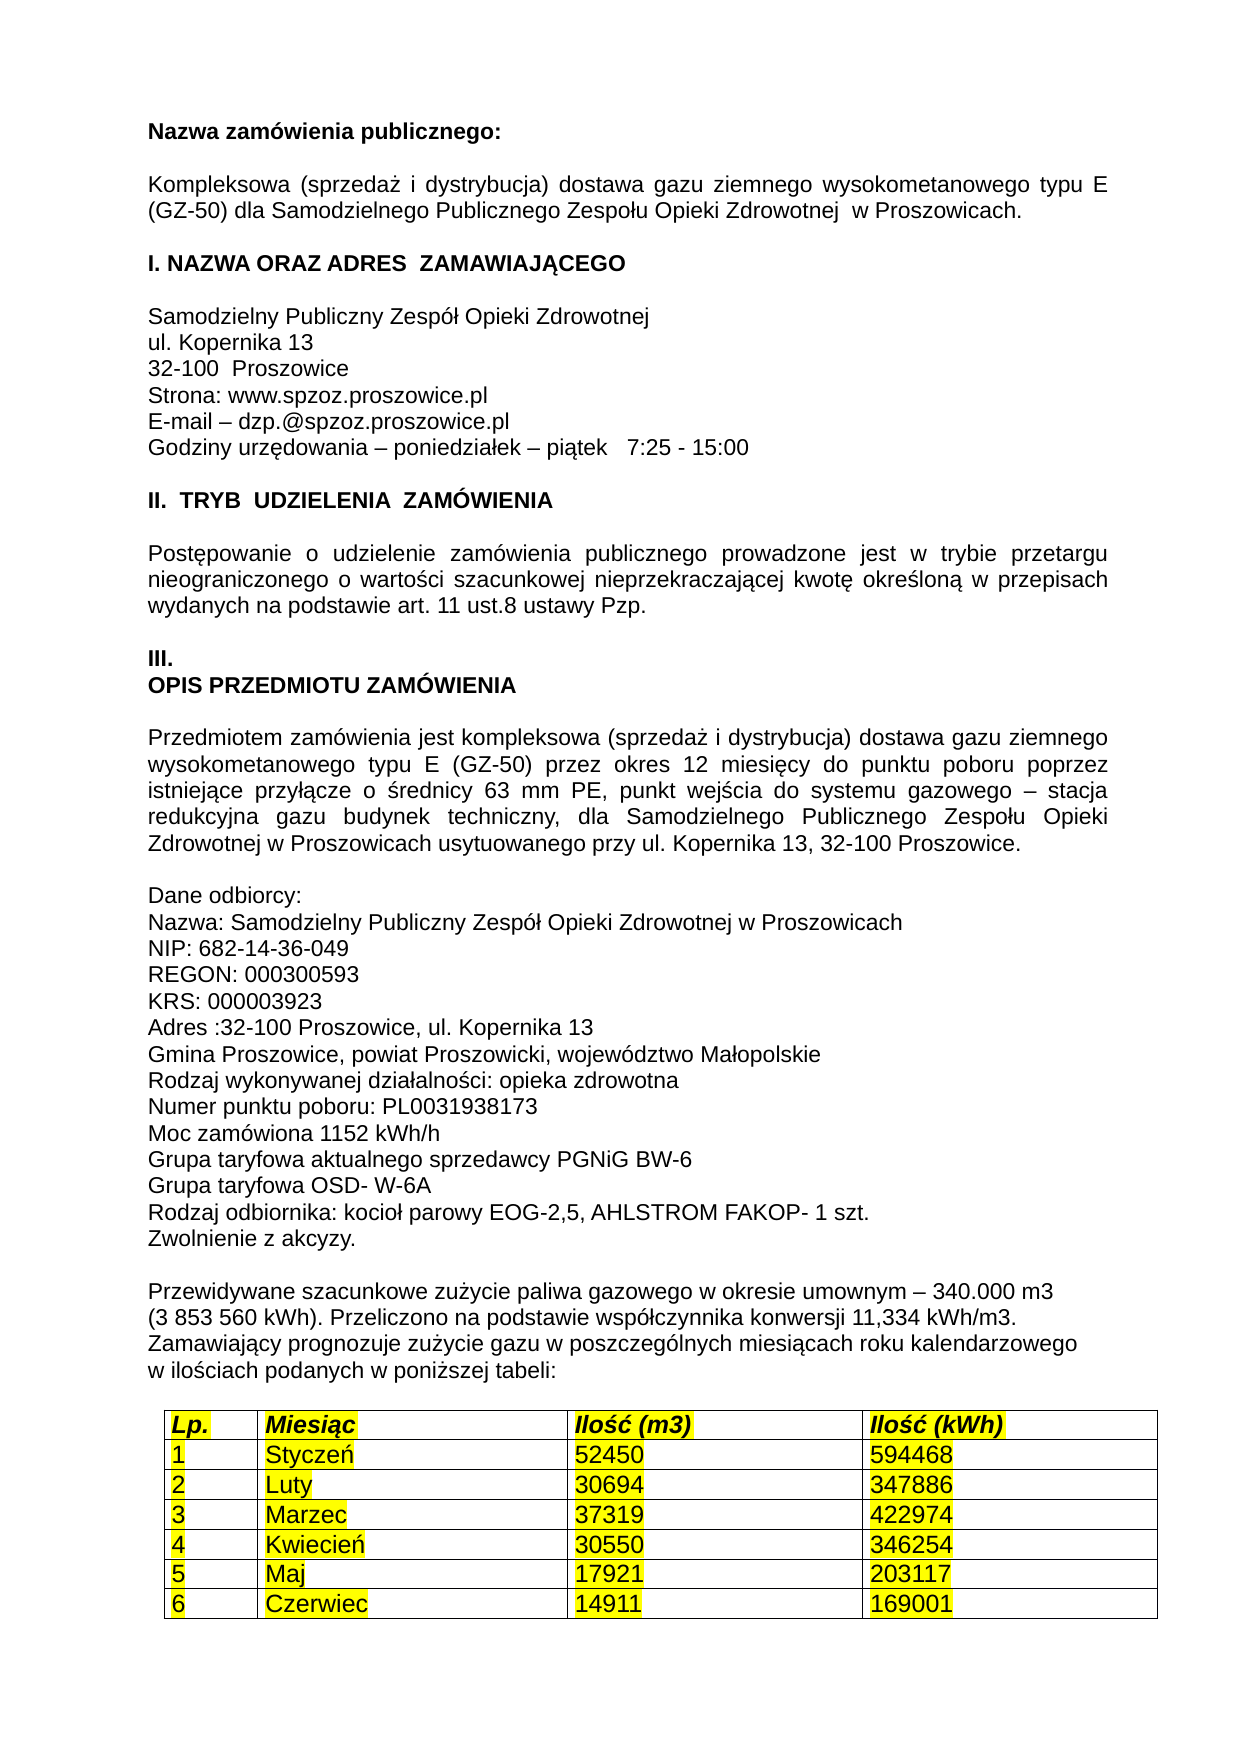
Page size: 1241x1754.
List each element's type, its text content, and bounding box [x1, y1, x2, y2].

text NIP: 682-14-36-049 [148, 935, 1109, 961]
text ul. Kopernika 13 [148, 329, 1109, 355]
table_cell 4 [165, 1530, 257, 1558]
text Dane odbiorcy: [148, 882, 1109, 909]
table_cell 37319 [568, 1500, 862, 1529]
table_cell 30694 [568, 1470, 862, 1499]
text I. NAZWA ORAZ ADRES ZAMAWIAJĄCEGO [148, 250, 1109, 276]
text Rodzaj wykonywanej działalności: opieka zdrowotna [148, 1067, 1109, 1093]
table_cell 3 [165, 1500, 257, 1529]
text Grupa taryfowa OSD- W-6A [148, 1172, 1109, 1199]
text Kompleksowa (sprzedaż i dystrybucja) dostawa gazu ziemnego wysokometanowego typu E (GZ-50) dla Samodzielnego Publicznego Zespołu Opieki Zdrowotnej w Proszowicach. [148, 171, 1109, 223]
text Strona: www.spzoz.proszowice.pl [148, 382, 1109, 408]
text Samodzielny Publiczny Zespół Opieki Zdrowotnej [148, 303, 1109, 329]
text E-mail – dzp.@spzoz.proszowice.pl [148, 408, 1109, 434]
text OPIS PRZEDMIOTU ZAMÓWIENIA [148, 672, 1109, 698]
table_cell 203117 [863, 1560, 1157, 1588]
text Przedmiotem zamówienia jest kompleksowa (sprzedaż i dystrybucja) dostawa gazu ziemnego wysokometanowego typu E (GZ-50) przez okres 12 miesięcy do punktu poboru poprzez istniejące przyłącze o średnicy 63 mm PE, punkt wejścia do systemu gazowego – stacja redukcyjna gazu budynek techniczny, dla Samodzielnego Publicznego Zespołu Opieki Zdrowotnej w Proszowicach usytuowanego przy ul. Kopernika 13, 32-100 Proszowice. [148, 724, 1109, 856]
text Postępowanie o udzielenie zamówienia publicznego prowadzone jest w trybie przetargu nieograniczonego o wartości szacunkowej nieprzekraczającej kwotę określoną w przepisach wydanych na podstawie art. 11 ust.8 ustawy Pzp. [148, 540, 1109, 619]
table_cell 2 [165, 1470, 257, 1499]
table_cell 14911 [568, 1589, 862, 1618]
text Godziny urzędowania – poniedziałek – piątek 7:25 - 15:00 [148, 434, 1109, 461]
text KRS: 000003923 [148, 988, 1109, 1014]
text Adres :32-100 Proszowice, ul. Kopernika 13 [148, 1014, 1109, 1041]
text Gmina Proszowice, powiat Proszowicki, województwo Małopolskie [148, 1041, 1109, 1067]
table_cell Styczeń [258, 1440, 567, 1469]
table_cell 30550 [568, 1530, 862, 1558]
table_cell Maj [258, 1560, 567, 1588]
text Rodzaj odbiornika: kocioł parowy EOG-2,5, AHLSTROM FAKOP- 1 szt. [148, 1199, 1109, 1225]
text Zwolnienie z akcyzy. [148, 1225, 1109, 1251]
text Przewidywane szacunkowe zużycie paliwa gazowego w okresie umownym – 340.000 m3 (3 853 560 kWh). Przeliczono na podstawie współczynnika konwersji 11,334 kWh/m3. Zamawiający prognozuje zużycie gazu w poszczególnych miesiącach roku kalendarzowego w ilościach podanych w poniższej tabeli: [148, 1278, 1109, 1383]
table_header Miesiąc [258, 1411, 567, 1439]
text Moc zamówiona 1152 kWh/h [148, 1119, 1109, 1146]
table_cell 17921 [568, 1560, 862, 1588]
table_cell 422974 [863, 1500, 1157, 1529]
table_cell 1 [165, 1440, 257, 1469]
text REGON: 000300593 [148, 961, 1109, 988]
table_cell 169001 [863, 1589, 1157, 1618]
text II. TRYB UDZIELENIA ZAMÓWIENIA [148, 487, 1109, 513]
table_cell Kwiecień [258, 1530, 567, 1558]
text Nazwa: Samodzielny Publiczny Zespół Opieki Zdrowotnej w Proszowicach [148, 909, 1109, 935]
text Numer punktu poboru: PL0031938173 [148, 1093, 1109, 1119]
text Grupa taryfowa aktualnego sprzedawcy PGNiG BW-6 [148, 1146, 1109, 1172]
table_header Ilość (kWh) [863, 1411, 1157, 1439]
table_header Ilość (m3) [568, 1411, 862, 1439]
table_cell 52450 [568, 1440, 862, 1469]
text 32-100 Proszowice [148, 355, 1109, 382]
subtitle III. [148, 645, 1109, 672]
table_cell 594468 [863, 1440, 1157, 1469]
table_cell 346254 [863, 1530, 1157, 1558]
text Nazwa zamówienia publicznego: [148, 118, 1109, 144]
table_cell 6 [165, 1589, 257, 1618]
table_cell Czerwiec [258, 1589, 567, 1618]
table_header Lp. [165, 1411, 257, 1439]
table_cell 347886 [863, 1470, 1157, 1499]
table_cell Marzec [258, 1500, 567, 1529]
table_cell 5 [165, 1560, 257, 1588]
table_cell Luty [258, 1470, 567, 1499]
